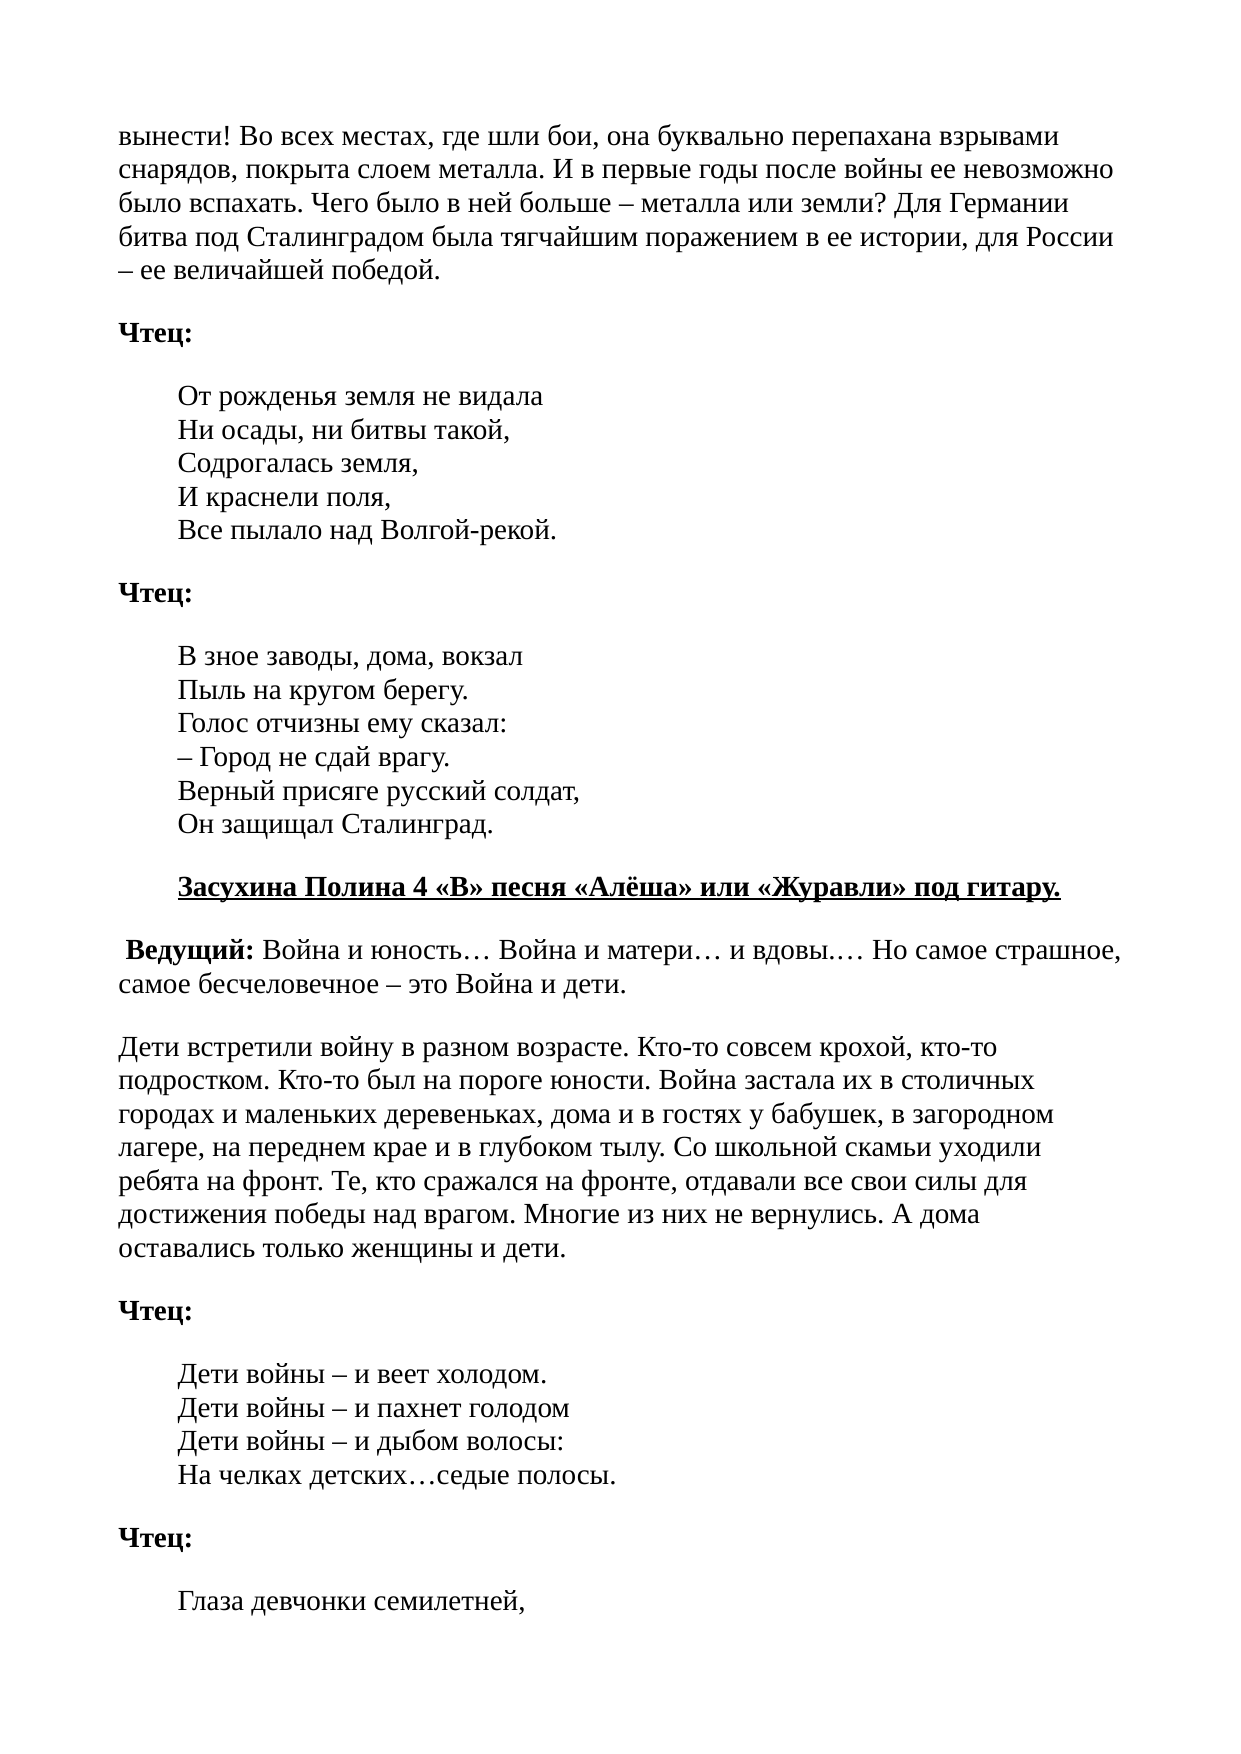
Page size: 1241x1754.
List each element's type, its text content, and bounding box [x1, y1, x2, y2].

text вынести! Во всех местах, где шли бои, она буквально перепахана взрывами снарядов, покрыта слоем металла. И в первые годы после войны ее невозможно было вспахать. Чего было в ней больше – металла или земли? Для Германии битва под Сталинградом была тягчайшим поражением в ее истории, для России – ее величайшей победой. [118, 118, 1122, 286]
text Чтец: [118, 315, 1122, 349]
text От рожденья земля не видала Ни осады, ни битвы такой, Содрогалась земля, И краснели поля, Все пылало над Волгой-рекой. [177, 378, 1063, 546]
text Глаза девчонки семилетней, [177, 1583, 1063, 1616]
text Засухина Полина 4 «В» песня «Алёша» или «Журавли» под гитару. [177, 869, 1063, 903]
text Дети встретили войну в разном возрасте. Кто-то совсем крохой, кто-то подростком. Кто-то был на пороге юности. Война застала их в столичных городах и маленьких деревеньках, дома и в гостях у бабушек, в загородном лагере, на переднем крае и в глубоком тылу. Со школьной скамьи уходили ребята на фронт. Те, кто сражался на фронте, отдавали все свои силы для достижения победы над врагом. Многие из них не вернулись. А дома оставались только женщины и дети. [118, 1029, 1122, 1264]
text Чтец: [118, 1293, 1122, 1327]
text Дети войны – и веет холодом. Дети войны – и пахнет голодом Дети войны – и дыбом волосы: На челках детских…седые полосы. [177, 1356, 1063, 1490]
text Чтец: [118, 1520, 1122, 1553]
text Ведущий: Война и юность… Война и матери… и вдовы.… Но самое страшное, самое бесчеловечное – это Война и дети. [118, 932, 1122, 999]
text Чтец: [118, 576, 1122, 609]
text В зное заводы, дома, вокзал Пыль на кругом берегу. Голос отчизны ему сказал: – Город не сдай врагу. Верный присяге русский солдат, Он защищал Сталинград. [177, 638, 1063, 840]
